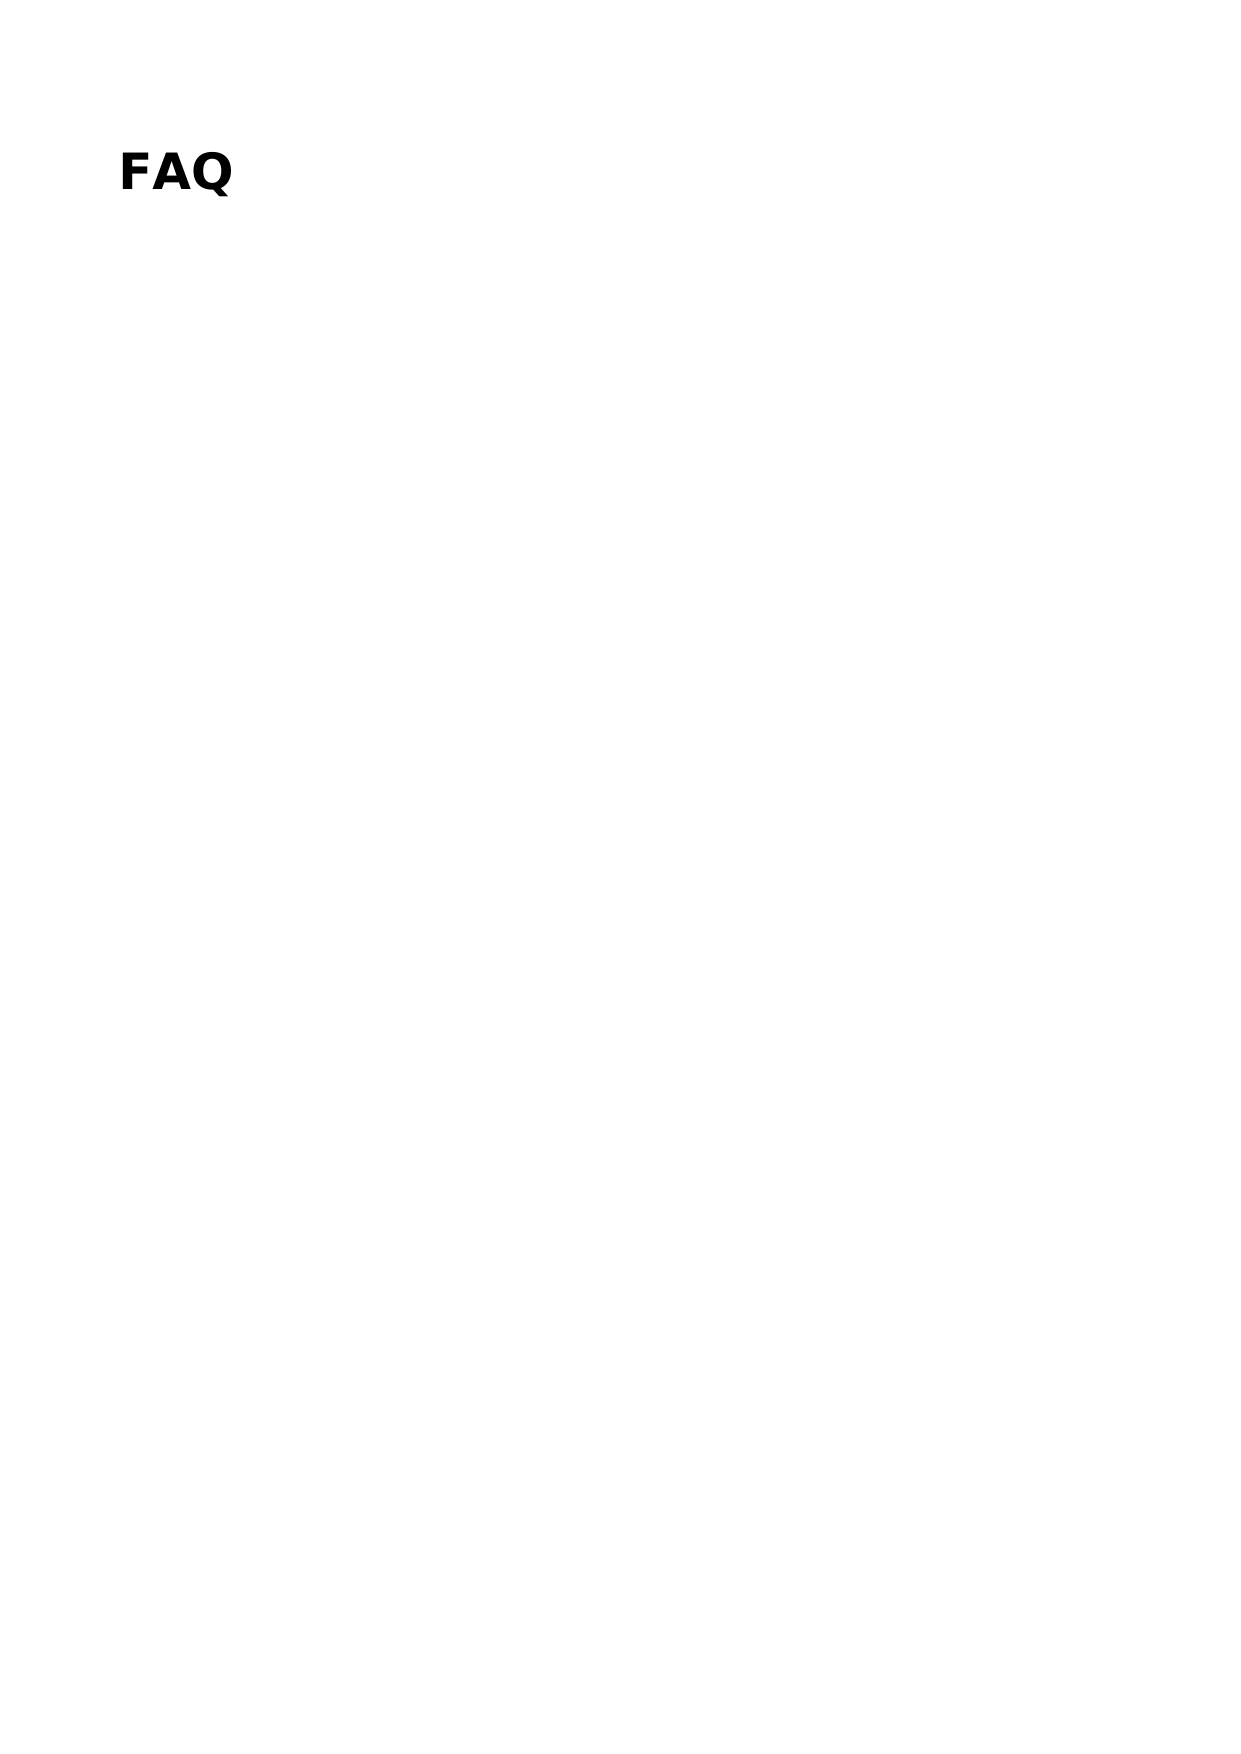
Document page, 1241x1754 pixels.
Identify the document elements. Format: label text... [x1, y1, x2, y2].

subtitle FAQ [118, 143, 1122, 201]
